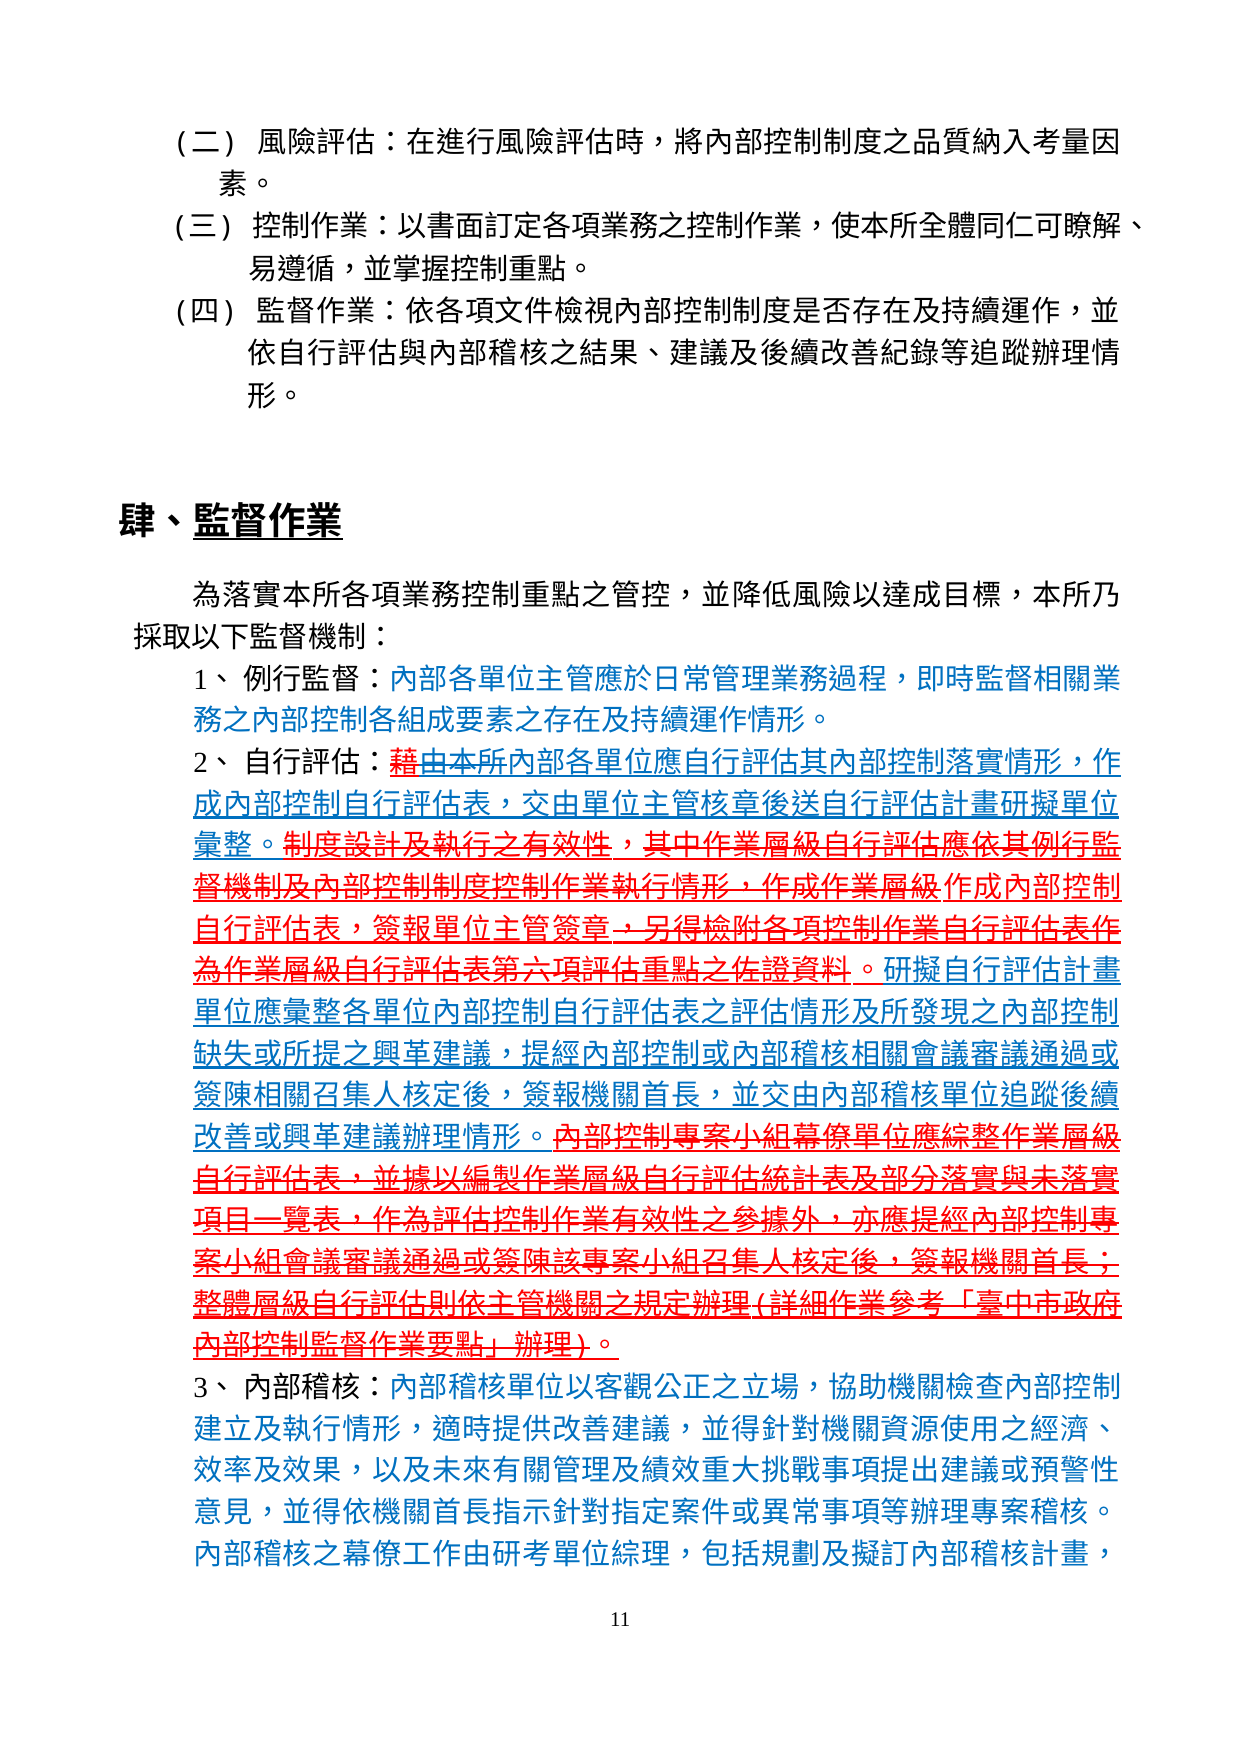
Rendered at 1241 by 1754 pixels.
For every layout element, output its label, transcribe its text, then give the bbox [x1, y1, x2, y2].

text (四) 監督作業：依各項文件檢視內部控制制度是否存在及持續運作，並依自行評估與內部稽核之結果、建議及後續改善紀錄等追蹤辦理情形。 [118, 287, 1122, 414]
list 內部稽核：內部稽核單位以客觀公正之立場，協助機關檢查內部控制建立及執行情形，適時提供改善建議，並得針對機關資源使用之經濟、效率及效果，以及未來有關管理及績效重大挑戰事項提出建議或預警性意見，並得依機關首長指示針對指定案件或異常事項等辦理專案稽核。內部稽核之幕僚工作由研考單位綜理，包括規劃及擬訂內部稽核計畫，彙整內部稽核人員辦理稽核工作所蒐集之相關佐證資料、紀錄及報告，作成本所整體內部控制建立及執行情形之稽核報告，簽報機關長官核定。內部稽核幕僚單位應彙整內部控制缺失及興革建議，送相關單位填報改善及辦理情形，並至少每半年將追蹤該等缺失改善情形及興革建議辦理情形，簽報機關首長核定。。本所由研考單位綜理內部稽核幕僚工作，每年至少辦理一次內部稽核；內部稽核工作包括：擬定稽核計畫、蒐集及查核稽核佐證資料及製作稽核紀錄等事項（詳細作業參考｢政府內部稽核應行注意事項｣辦理）；另本所秘書室、人事室、會計室及政風室已依相關法令規定辦理稽核或評估者，得不重複納入稽核計畫。 [193, 1364, 1122, 1572]
text (二) 風險評估：在進行風險評估時，將內部控制制度之品質納入考量因素。 [118, 118, 1122, 203]
text 為落實本所各項業務控制重點之管控，並降低風險以達成目標，本所乃採取以下監督機制： [133, 572, 1122, 656]
list 自行評估：藉由本所內部各單位應自行評估其內部控制落實情形，作成內部控制自行評估表，交由單位主管核章後送自行評估計畫研擬單位彙整。制度設計及執行之有效性，其中作業層級自行評估應依其例行監督機制及內部控制制度控制作業執行情形，作成作業層級作成內部控制自行評估表，簽報單位主管簽章，另得檢附各項控制作業自行評估表作為作業層級自行評估表第六項評估重點之佐證資料。研擬自行評估計畫單位應彙整各單位內部控制自行評估表之評估情形及所發現之內部控制缺失或所提之興革建議，提經內部控制或內部稽核相關會議審議通過或簽陳相關召集人核定後，簽報機關首長，並交由內部稽核單位追蹤後續改善或興革建議辦理情形。內部控制專案小組幕僚單位應綜整作業層級自行評估表，並據以編製作業層級自行評估統計表及部分落實與未落實項目一覽表，作為評估控制作業有效性之參據外，亦應提經內部控制專案小組會議審議通過或簽陳該專案小組召集人核定後，簽報機關首長；整體層級自行評估則依主管機關之規定辦理(詳細作業參考「臺中市政府 [193, 739, 1122, 1316]
text (三) 控制作業：以書面訂定各項業務之控制作業，使本所全體同仁可瞭解、易遵循，並掌握控制重點。 [118, 203, 1122, 287]
subtitle 肆、監督作業 [118, 491, 1122, 545]
list 內部控制監督作業要點」辦理)。 [193, 1317, 1122, 1364]
list 例行監督：內部各單位主管應於日常管理業務過程，即時監督相關業務之內部控制各組成要素之存在及持續運作情形。 [193, 656, 1122, 739]
